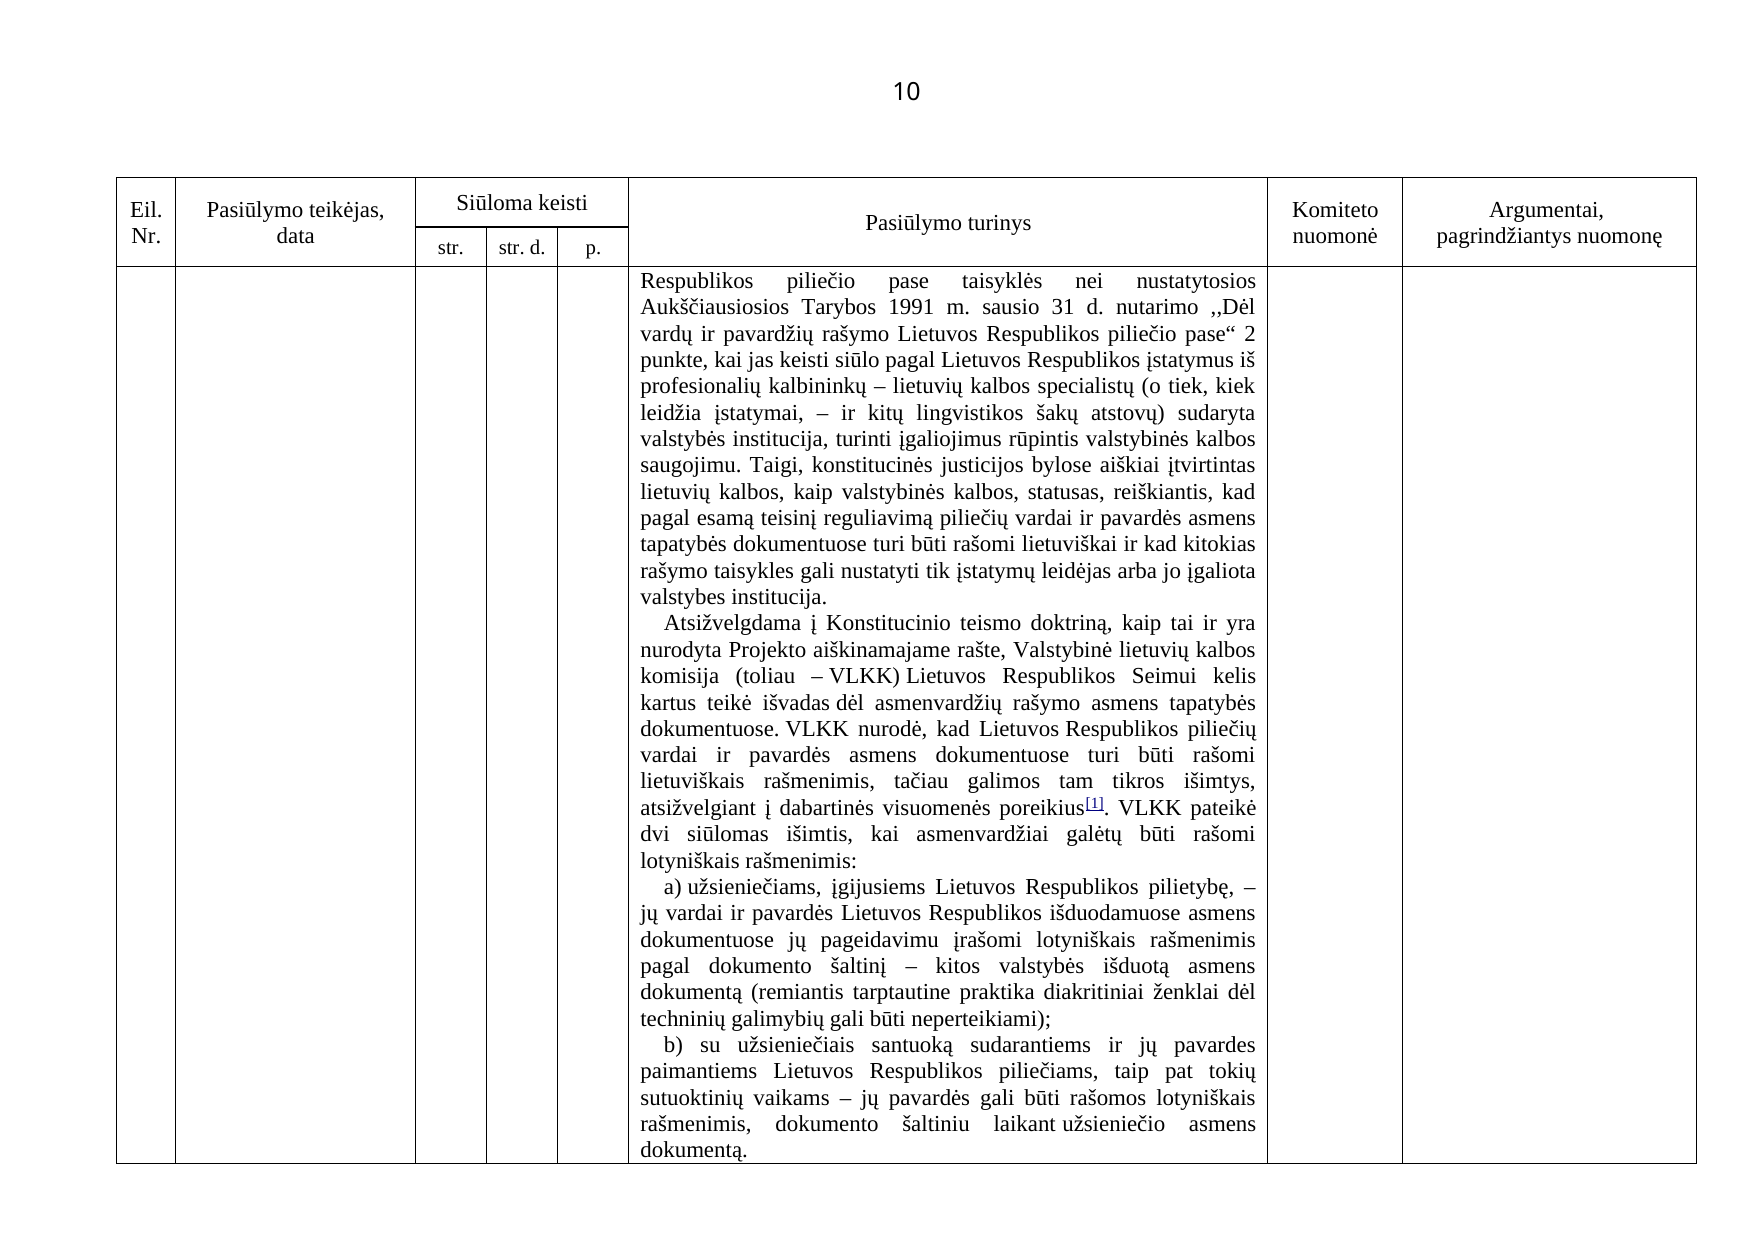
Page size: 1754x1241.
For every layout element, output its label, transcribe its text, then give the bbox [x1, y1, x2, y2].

table_cell [1403, 267, 1696, 1163]
table_cell [1268, 267, 1402, 1163]
table_cell [176, 267, 415, 1163]
table_header Eil. Nr. [117, 178, 175, 266]
table_cell [416, 267, 486, 1163]
table_header Komiteto nuomonė [1268, 178, 1402, 266]
table_cell [558, 267, 628, 1163]
table_cell Respublikos piliečio pase taisyklės nei nustatytosios Aukščiausiosios Tarybos 1991 m. sausio 31 d. nutarimo ,,Dėl vardų ir pavardžių rašymo Lietuvos Respublikos piliečio pase“ 2 punkte, kai jas keisti siūlo pagal Lietuvos Respublikos įstatymus iš profesionalių kalbininkų – lietuvių kalbos specialistų (o tiek, kiek leidžia įstatymai, – ir kitų lingvistikos šakų atstovų) sudaryta valstybės institucija, turinti įgaliojimus rūpintis valstybinės kalbos saugojimu. Taigi, konstitucinės justicijos bylose aiškiai įtvirtintas lietuvių kalbos, kaip valstybinės kalbos, statusas, reiškiantis, kad pagal esamą teisinį reguliavimą piliečių vardai ir pavardės asmens tapatybės dokumentuose turi būti rašomi lietuviškai ir kad kitokias rašymo taisykles gali nustatyti tik įstatymų leidėjas arba jo įgaliota valstybes institucija. Atsižvelgdama į Konstitucinio teismo doktriną, kaip tai ir yra nurodyta Projekto aiškinamajame rašte, Valstybinė lietuvių kalbos komisija (toliau – VLKK) Lietuvos Respublikos Seimui kelis kartus teikė išvadas dėl asmenvardžių rašymo asmens tapatybės dokumentuose. VLKK nurodė, kad Lietuvos Respublikos piliečių vardai ir pavardės asmens dokumentuose turi būti rašomi lietuviškais rašmenimis, tačiau galimos tam tikros išimtys, atsižvelgiant į dabartinės visuomenės poreikius[1]. VLKK pateikė dvi siūlomas išimtis, kai asmenvardžiai galėtų būti rašomi lotyniškais rašmenimis: a) užsieniečiams, įgijusiems Lietuvos Respublikos pilietybę, – jų vardai ir pavardės Lietuvos Respublikos išduodamuose asmens dokumentuose jų pageidavimu įrašomi lotyniškais rašmenimis pagal dokumento šaltinį – kitos valstybės išduotą asmens dokumentą (remiantis tarptautine praktika diakritiniai ženklai dėl techninių galimybių gali būti neperteikiami); b) su užsieniečiais santuoką sudarantiems ir jų pavardes paimantiems Lietuvos Respublikos piliečiams, taip pat tokių sutuoktinių vaikams – jų pavardės gali būti rašomos lotyniškais rašmenimis, dokumento šaltiniu laikant užsieniečio asmens dokumentą. [629, 267, 1267, 1163]
table_header Pasiūlymo teikėjas, data [176, 178, 415, 266]
table_cell str. d. [487, 228, 557, 266]
table_header Siūloma keisti [416, 178, 628, 226]
table_cell p. [558, 228, 628, 266]
table_cell str. [416, 228, 486, 266]
table_header Pasiūlymo turinys [629, 178, 1267, 266]
table_cell [117, 267, 175, 1163]
table_header Argumentai, pagrindžiantys nuomonę [1403, 178, 1696, 266]
table_cell [487, 267, 557, 1163]
